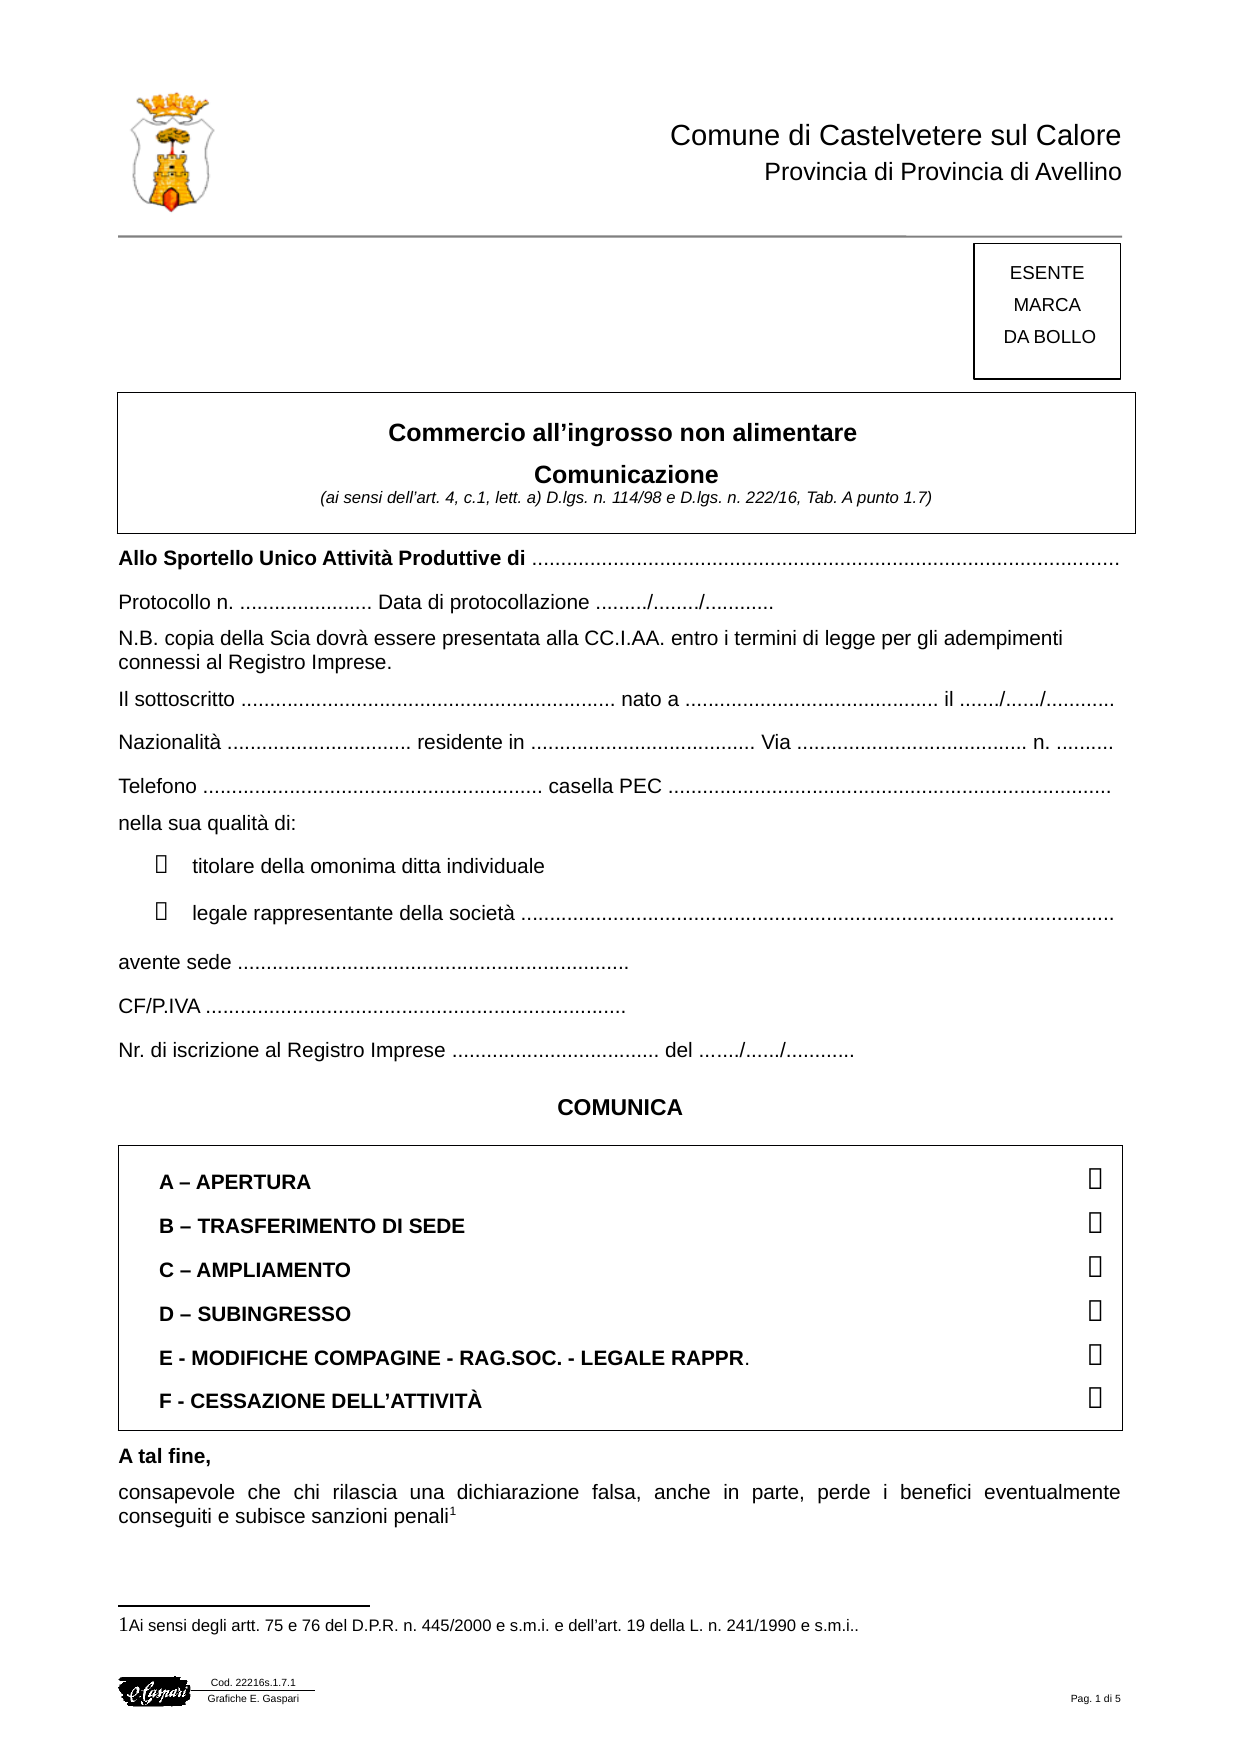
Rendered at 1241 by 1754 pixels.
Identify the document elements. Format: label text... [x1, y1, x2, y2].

text Allo Sportello Unico Attività Produttive di [118, 546, 1122, 570]
picture [117, 1675, 191, 1707]
text Telefono ........................................................... casella PEC ............................................................................. [118, 774, 1122, 798]
text  titolare della omonima ditta individuale [153, 847, 1122, 881]
table_header Commercio all’ingrosso non alimentare Comunicazione (ai sensi dell’art. 4, c.1, lett. a) D.lgs. n. 114/98 e D.lgs. n. 222/16, Tab. A punto 1.7) [118, 393, 1135, 532]
text CF/P.IVA ......................................................................... [118, 994, 1122, 1018]
text Provincia di Provincia di Avellino [224, 157, 1122, 185]
text Nazionalità ................................ residente in ....................................... Via ........................................ n. .......... [118, 730, 1122, 754]
text Ai sensi degli artt. 75 e 76 del D.P.R. n. 445/2000 e s.m.i. e dell’art. 19 della L. n. 241/1990 e s.m.i.. [118, 1612, 1122, 1636]
text Nr. di iscrizione al Registro Imprese .................................... del ......./....../............ [118, 1037, 1122, 1061]
picture [122, 87, 224, 219]
text A tal fine, [118, 1443, 1122, 1467]
text Comune di Castelvetere sul Calore [224, 118, 1122, 152]
text  legale rappresentante della società ....................................................................................................... [153, 893, 1122, 927]
text consapevole che chi rilascia una dichiarazione falsa, anche in parte, perde i benefici eventualmente conseguiti e subisce sanzioni penali [118, 1480, 1122, 1528]
text nella sua qualità di: [118, 810, 1122, 834]
text COMUNICA [118, 1093, 1122, 1120]
text Il sottoscritto ................................................................. nato a ............................................ il ......./....../............ [118, 687, 1122, 711]
text Protocollo n. ....................... Data di protocollazione ........./......../............ [118, 590, 1122, 614]
text N.B. copia della Scia dovrà essere presentata alla CC.I.AA. entro i termini di legge per gli adempimenti connessi al Registro Imprese. [118, 626, 1122, 674]
table_header A – APERTURA  B – TRASFERIMENTO DI SEDE  C – AMPLIAMENTO  D – SUBINGRESSO  E - MODIFICHE COMPAGINE - RAG.SOC. - LEGALE RAPPR.  F - CESSAZIONE DELL’ATTIVITÀ  [119, 1146, 1122, 1430]
text avente sede .................................................................... [118, 950, 1122, 974]
